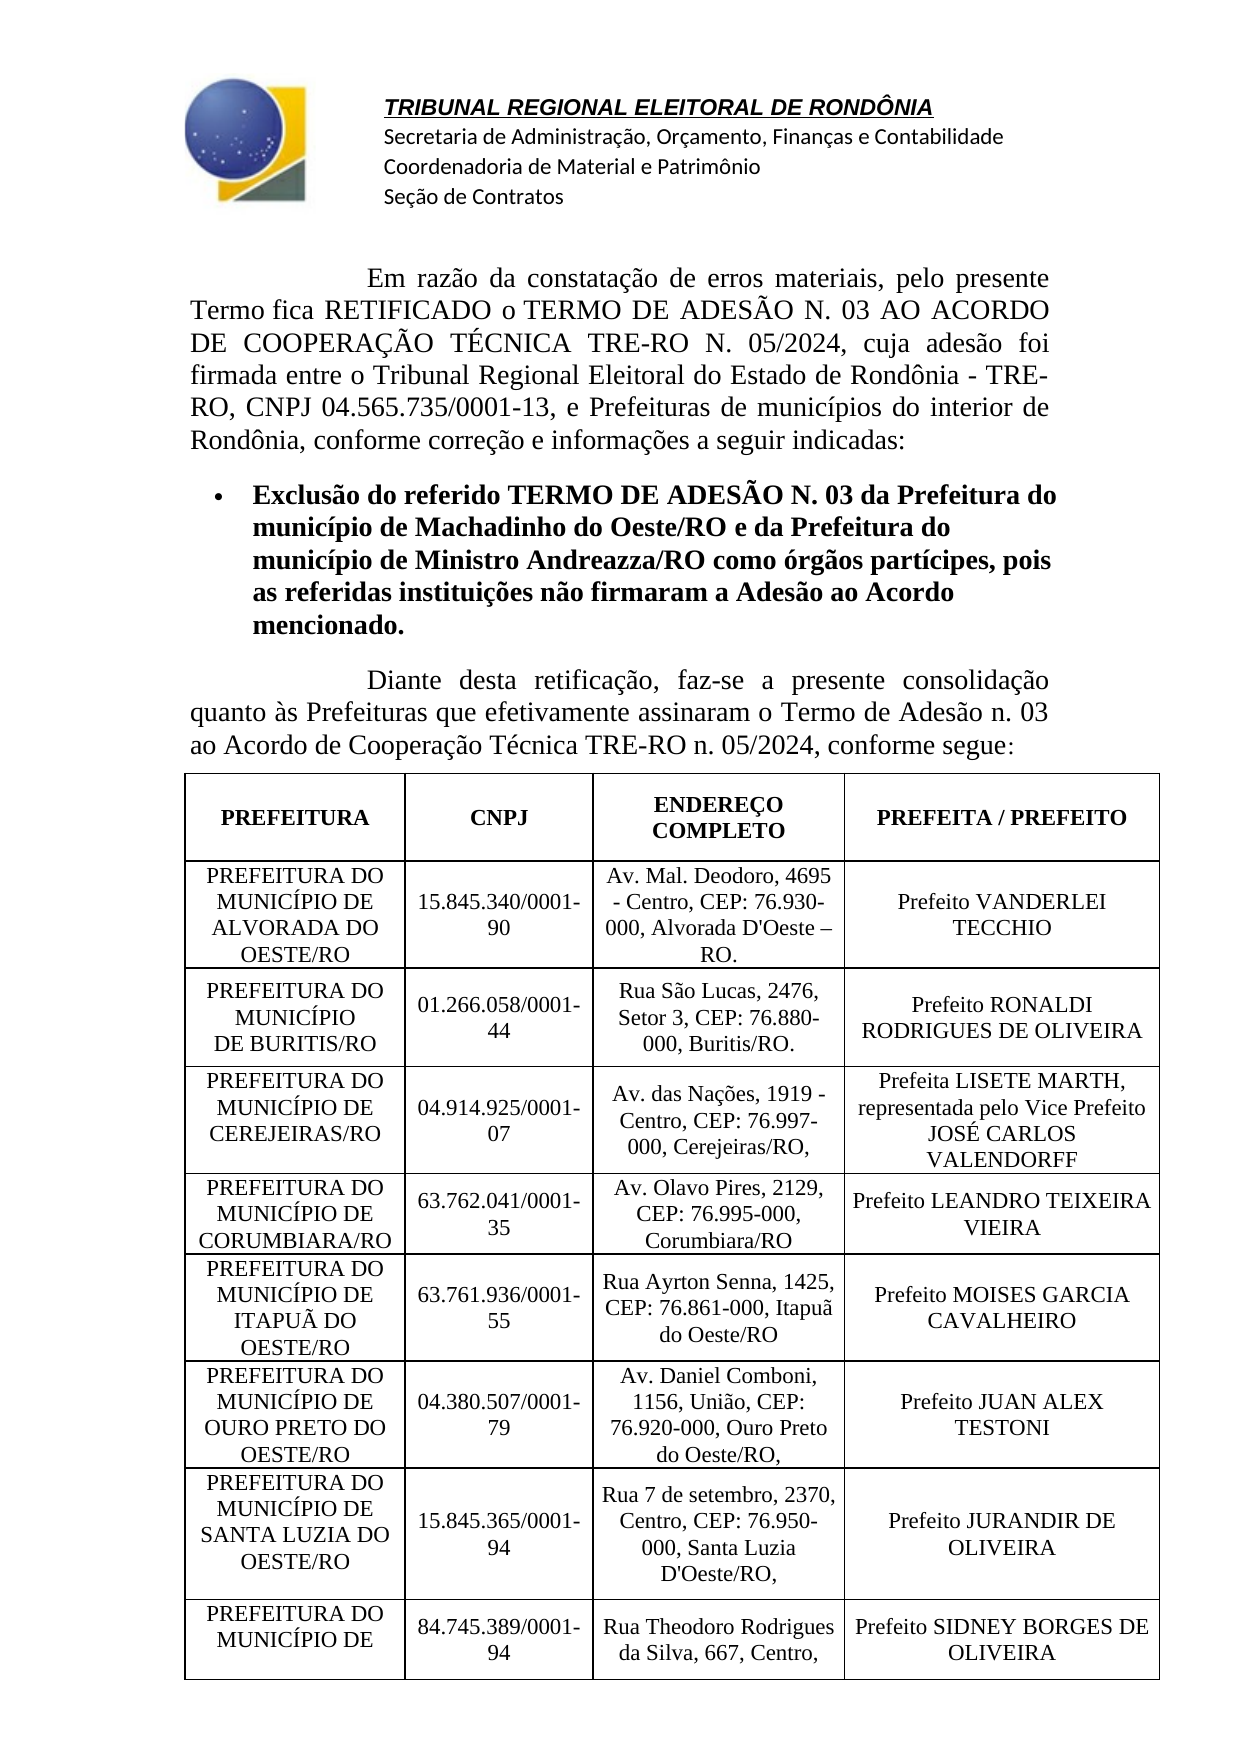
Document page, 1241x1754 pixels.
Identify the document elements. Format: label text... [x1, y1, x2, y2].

table_cell Prefeito MOISES GARCIA CAVALHEIRO [845, 1255, 1159, 1360]
table_cell Prefeito JUAN ALEX TESTONI [845, 1362, 1159, 1467]
table_cell PREFEITURA DO MUNICÍPIO DE CEREJEIRAS/RO [186, 1067, 404, 1173]
table_cell Rua Theodoro Rodrigues da Silva, 667, Centro, [594, 1600, 844, 1679]
table_cell PREFEITURA DO MUNICÍPIO DE OURO PRETO DO OESTE/RO [186, 1362, 404, 1467]
table_cell 04.380.507/0001-79 [406, 1362, 592, 1467]
table_cell Rua Ayrton Senna, 1425, CEP: 76.861-000, Itapuã do Oeste/RO [594, 1255, 844, 1360]
table_cell 63.761.936/0001-55 [406, 1255, 592, 1360]
table_cell Av. Olavo Pires, 2129, CEP: 76.995-000, Corumbiara/RO [594, 1174, 844, 1253]
text Em razão da constatação de erros materiais, pelo presente Termo fica RETIFICADO o TERMO DE ADESÃO N. 03 AO ACORDO DE COOPERAÇÃO TÉCNICA TRE-RO N. 05/2024, cuja adesão foi firmada entre o Tribunal Regional Eleitoral do Estado de Rondônia - TRE-RO, CNPJ 04.565.735/0001-13, e Prefeituras de municípios do interior de Rondônia, conforme correção e informações a seguir indicadas: [190, 261, 1051, 455]
table_cell Av. Mal. Deodoro, 4695 - Centro, CEP: 76.930-000, Alvorada D'Oeste – RO. [594, 862, 844, 967]
table_cell PREFEITURA DO MUNICÍPIO DE ITAPUÃ DO OESTE/RO [186, 1255, 404, 1360]
table_cell Rua 7 de setembro, 2370, Centro, CEP: 76.950-000, Santa Luzia D'Oeste/RO, [594, 1469, 844, 1598]
table_header ENDEREÇO COMPLETO [594, 774, 844, 860]
table_cell PREFEITURA DO MUNICÍPIO DE ALVORADA DO OESTE/RO [186, 862, 404, 967]
table_cell 15.845.340/0001-90 [406, 862, 592, 967]
table_cell PREFEITURA DO MUNICÍPIO DE SANTA LUZIA DO OESTE/RO [186, 1469, 404, 1598]
table_cell Prefeita LISETE MARTH, representada pelo Vice Prefeito JOSÉ CARLOS VALENDORFF [845, 1067, 1159, 1173]
text Diante desta retificação, faz-se a presente consolidação quanto às Prefeituras que efetivamente assinaram o Termo de Adesão n. 03 ao Acordo de Cooperação Técnica TRE-RO n. 05/2024, conforme segue: [190, 663, 1051, 760]
table_cell 84.745.389/0001-94 [406, 1600, 592, 1679]
table_cell Prefeito LEANDRO TEIXEIRA VIEIRA [845, 1174, 1159, 1253]
table_header PREFEITURA [186, 774, 404, 860]
table_cell 63.762.041/0001-35 [406, 1174, 592, 1253]
table_cell PREFEITURA DO MUNICÍPIO DE [186, 1600, 404, 1679]
table_header CNPJ [406, 774, 592, 860]
table_cell Prefeito JURANDIR DE OLIVEIRA [845, 1469, 1159, 1598]
table_cell 15.845.365/0001-94 [406, 1469, 592, 1598]
table_header PREFEITA / PREFEITO [845, 774, 1159, 860]
table_cell Av. Daniel Comboni, 1156, União, CEP: 76.920-000, Ouro Preto do Oeste/RO, [594, 1362, 844, 1467]
table_cell PREFEITURA DO MUNICÍPIO DE BURITIS/RO [186, 969, 404, 1066]
table_cell Prefeito VANDERLEI TECCHIO [845, 862, 1159, 967]
table_cell PREFEITURA DO MUNICÍPIO DE CORUMBIARA/RO [186, 1174, 404, 1253]
table_cell Av. das Nações, 1919 - Centro, CEP: 76.997-000, Cerejeiras/RO, [594, 1067, 844, 1173]
list Exclusão do referido TERMO DE ADESÃO N. 03 da Prefeitura do município de Machadinho do Oeste/RO e da Prefeitura do município de Ministro Andreazza/RO como órgãos partícipes, pois as referidas instituições não firmaram a Adesão ao Acordo mencionado. [215, 478, 1063, 640]
table_cell Prefeito RONALDI RODRIGUES DE OLIVEIRA [845, 969, 1159, 1066]
table_cell Prefeito SIDNEY BORGES DE OLIVEIRA [845, 1600, 1159, 1679]
table_cell 01.266.058/0001-44 [406, 969, 592, 1066]
table_cell 04.914.925/0001-07 [406, 1067, 592, 1173]
table_cell Rua São Lucas, 2476, Setor 3, CEP: 76.880-000, Buritis/RO. [594, 969, 844, 1066]
